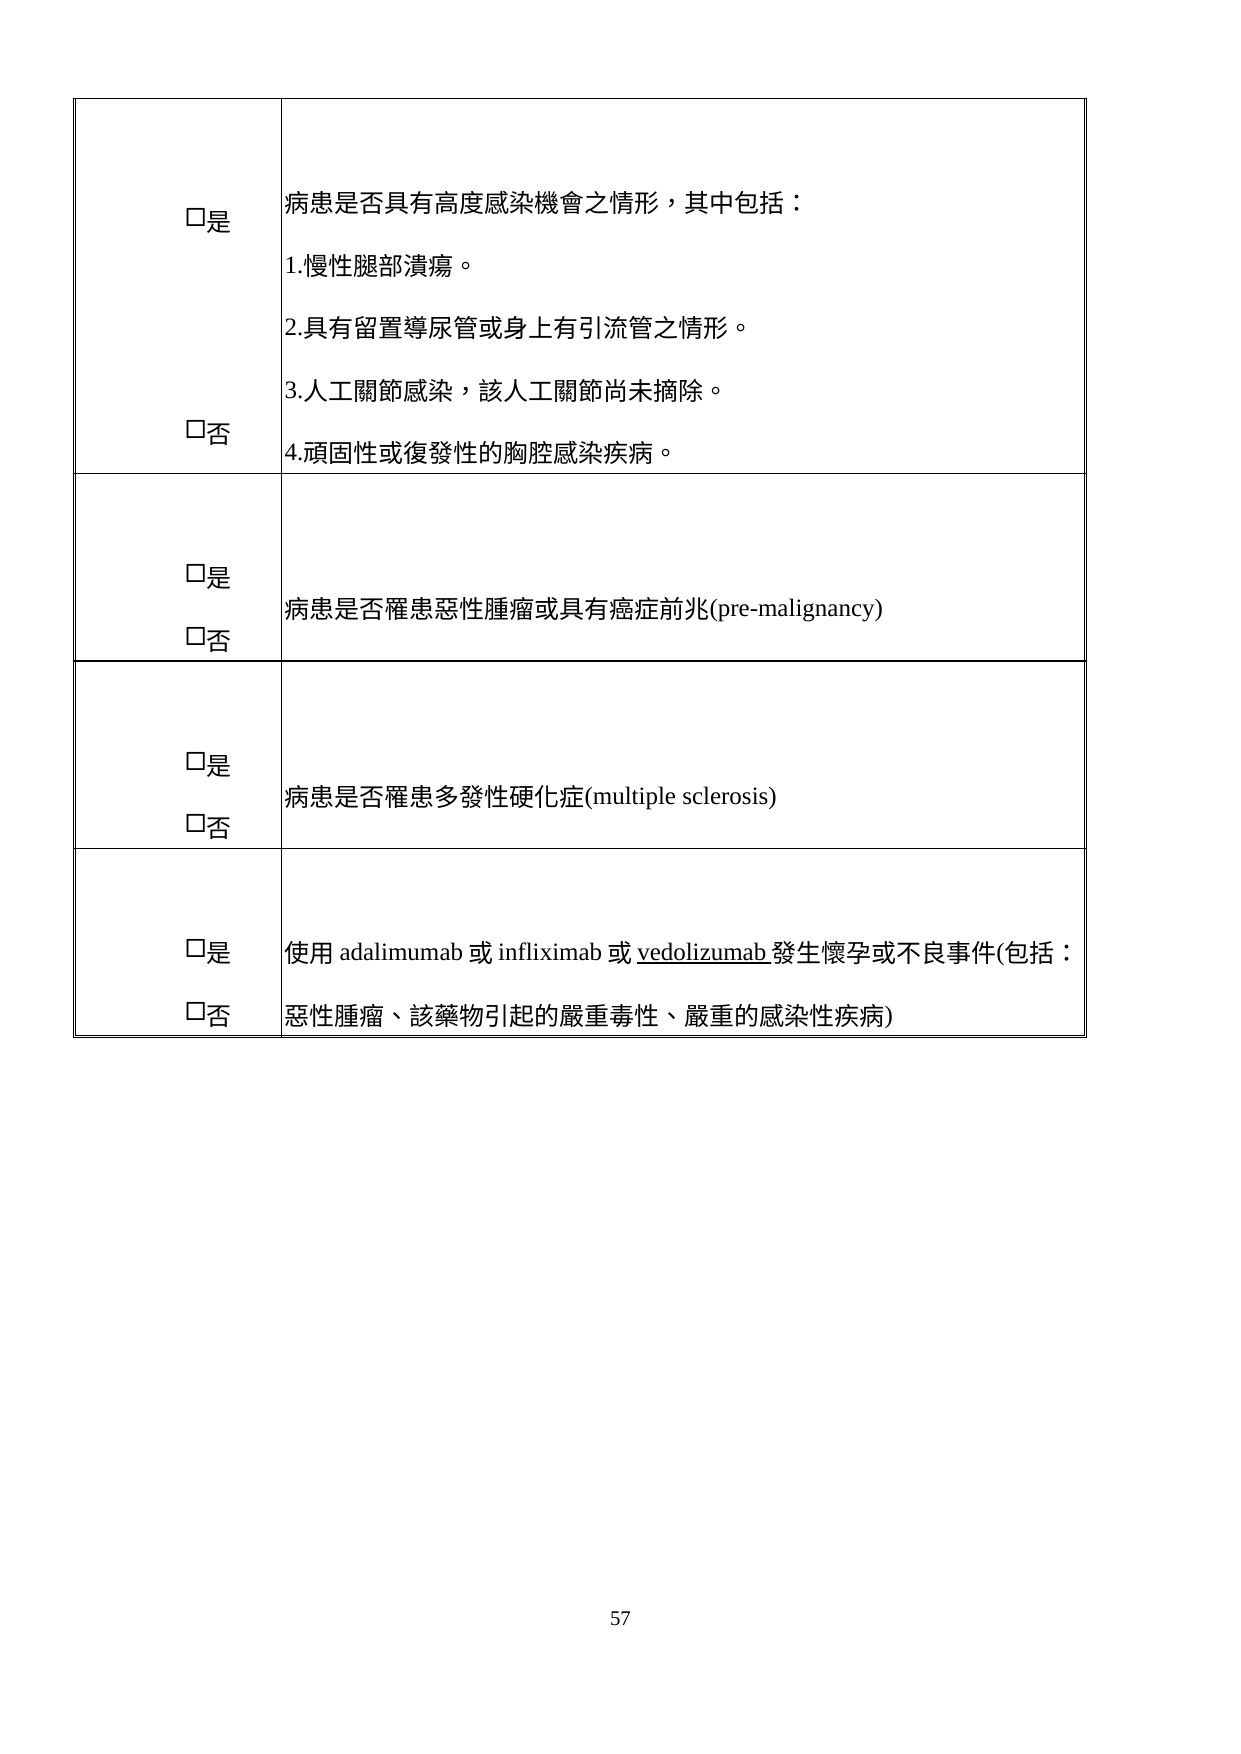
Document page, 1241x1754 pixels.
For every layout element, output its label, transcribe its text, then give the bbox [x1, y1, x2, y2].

table_cell [76, 99, 144, 472]
table_cell 使用adalimumab或infliximab或vedolizumab發生懷孕或不良事件(包括：惡性腫瘤、該藥物引起的嚴重毒性、嚴重的感染性疾病) [282, 849, 1084, 1035]
table_cell [76, 662, 144, 847]
table_cell 是 否 [144, 474, 281, 660]
table_cell 病患是否罹患惡性腫瘤或具有癌症前兆(pre-malignancy) [282, 474, 1084, 660]
table_cell [76, 849, 144, 1035]
table_cell 是 否 [144, 662, 281, 847]
table_cell 病患是否罹患多發性硬化症(multiple sclerosis) [282, 662, 1084, 847]
table_cell [76, 474, 144, 660]
table_cell 病患是否具有高度感染機會之情形，其中包括： 1.慢性腿部潰瘍。 2.具有留置導尿管或身上有引流管之情形。 3.人工關節感染，該人工關節尚未摘除。 4.頑固性或復發性的胸腔感染疾病。 [282, 99, 1084, 472]
table_cell 是 否 [144, 849, 281, 1035]
table_cell 是 否 [144, 99, 281, 472]
